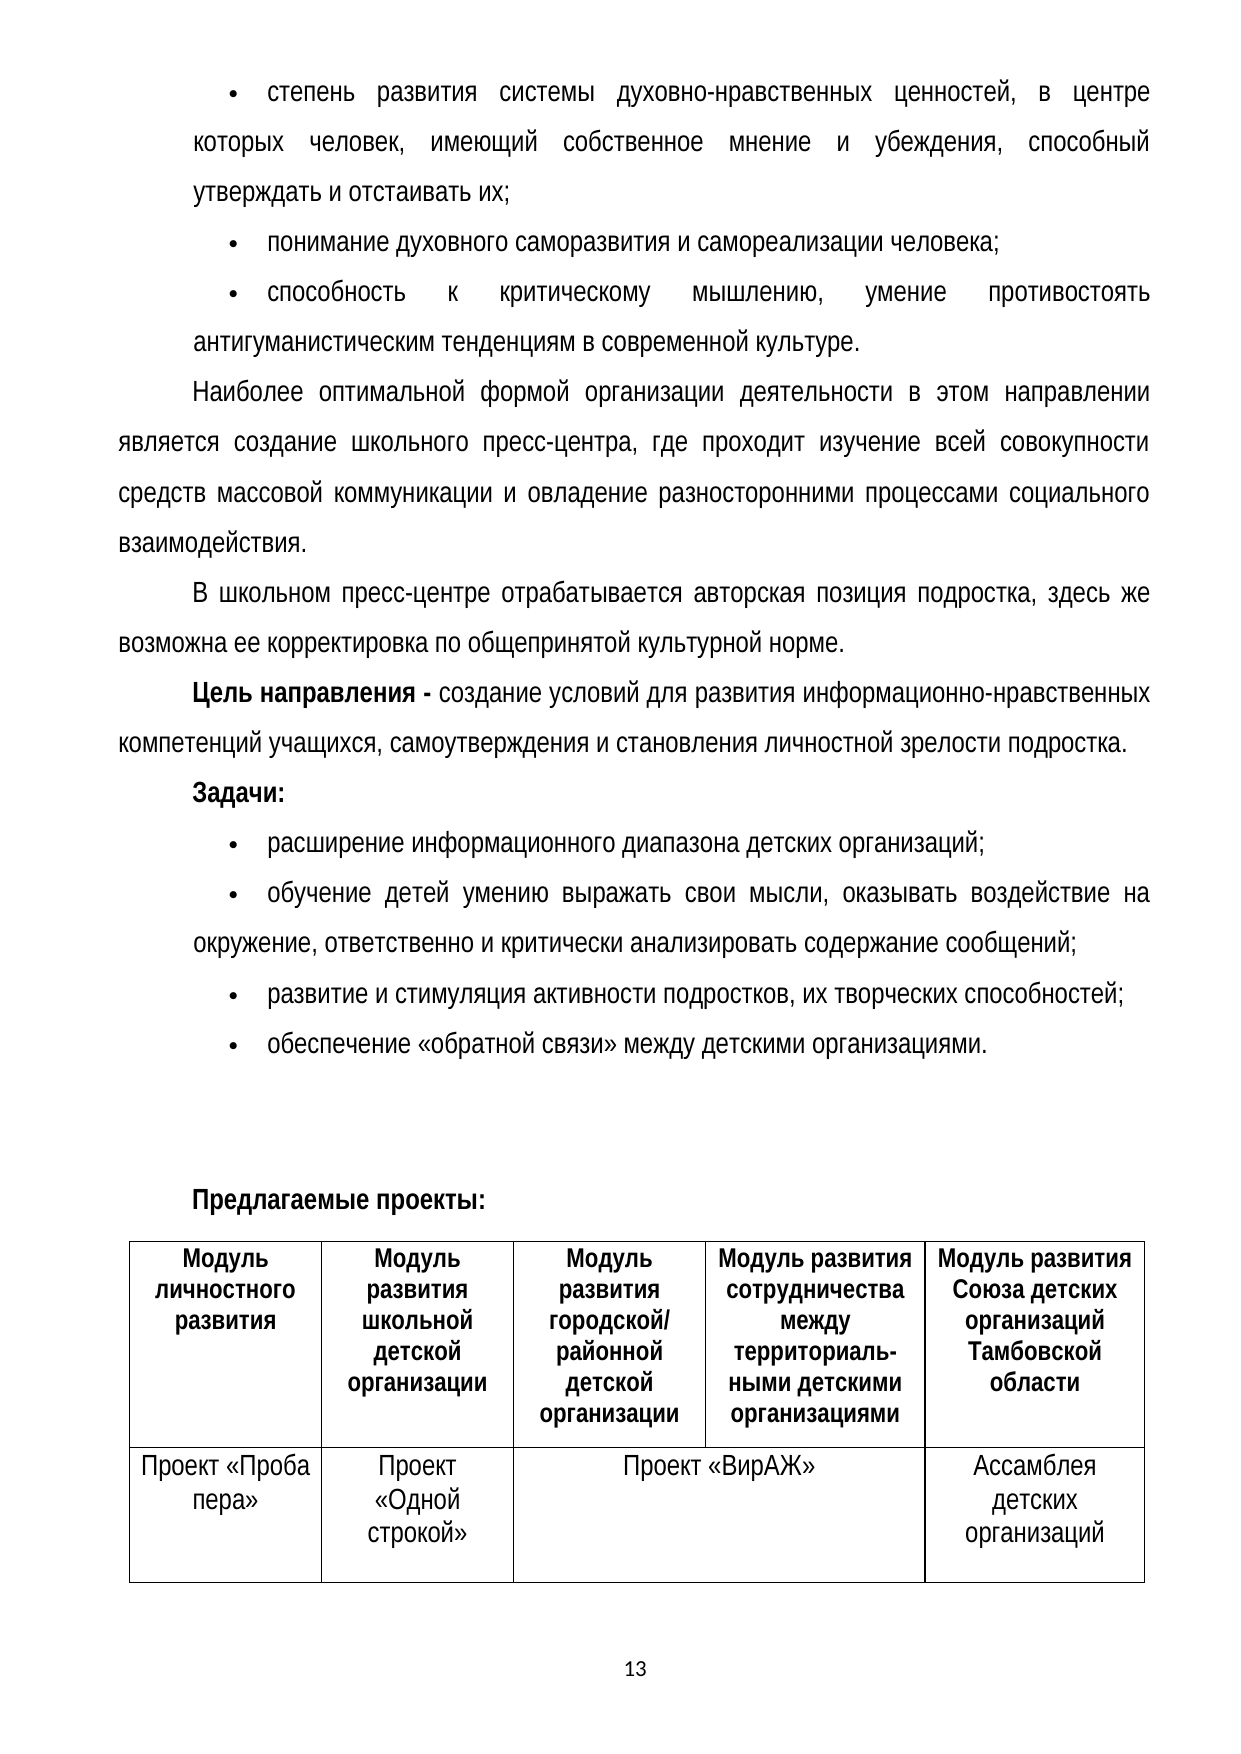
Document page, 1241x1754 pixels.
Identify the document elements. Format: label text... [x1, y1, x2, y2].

table_header Модуль развития городской/ районной детской организации [514, 1242, 705, 1447]
table_header Модуль развития Союза детских организаций Тамбовской области [926, 1242, 1144, 1447]
text Цель направления - создание условий для развития информационно-нравственных компетенций учащихся, самоутверждения и становления личностной зрелости подростка. [118, 675, 1152, 759]
table_header Модуль развития сотрудничества между территориаль-ными детскими организациями [706, 1242, 924, 1447]
list развитие и стимуляция активности подростков, их творческих способностей; [156, 976, 1152, 1009]
table_header Модуль личностного развития [130, 1242, 321, 1447]
table_cell Проект «ВирАЖ» [514, 1448, 924, 1582]
text Предлагаемые проекты: [118, 1182, 1152, 1215]
list обучение детей умению выражать свои мысли, оказывать воздействие на окружение, ответственно и критически анализировать содержание сообщений; [156, 876, 1152, 959]
list обеспечение «обратной связи» между детскими организациями. [156, 1026, 1152, 1059]
text Задачи: [118, 775, 1152, 809]
table_cell Проект «Проба пера» [130, 1448, 321, 1582]
text Наиболее оптимальной формой организации деятельности в этом направлении является создание школьного пресс-центра, где проходит изучение всей совокупности средств массовой коммуникации и овладение разносторонними процессами социального взаимодействия. [118, 374, 1152, 558]
list понимание духовного саморазвития и самореализации человека; [156, 224, 1152, 258]
text В школьном пресс-центре отрабатывается авторская позиция подростка, здесь же возможна ее корректировка по общепринятой культурной норме. [118, 575, 1152, 658]
table_cell Проект «Одной строкой» [322, 1448, 513, 1582]
list расширение информационного диапазона детских организаций; [156, 825, 1152, 859]
list степень развития системы духовно-нравственных ценностей, в центре которых человек, имеющий собственное мнение и убеждения, способный утверждать и отстаивать их; [156, 74, 1152, 207]
table_header Модуль развития школьной детской организации [322, 1242, 513, 1447]
table_cell Ассамблея детских организаций [926, 1448, 1144, 1582]
list способность к критическому мышлению, умение противостоять антигуманистическим тенденциям в современной культуре. [156, 274, 1152, 358]
